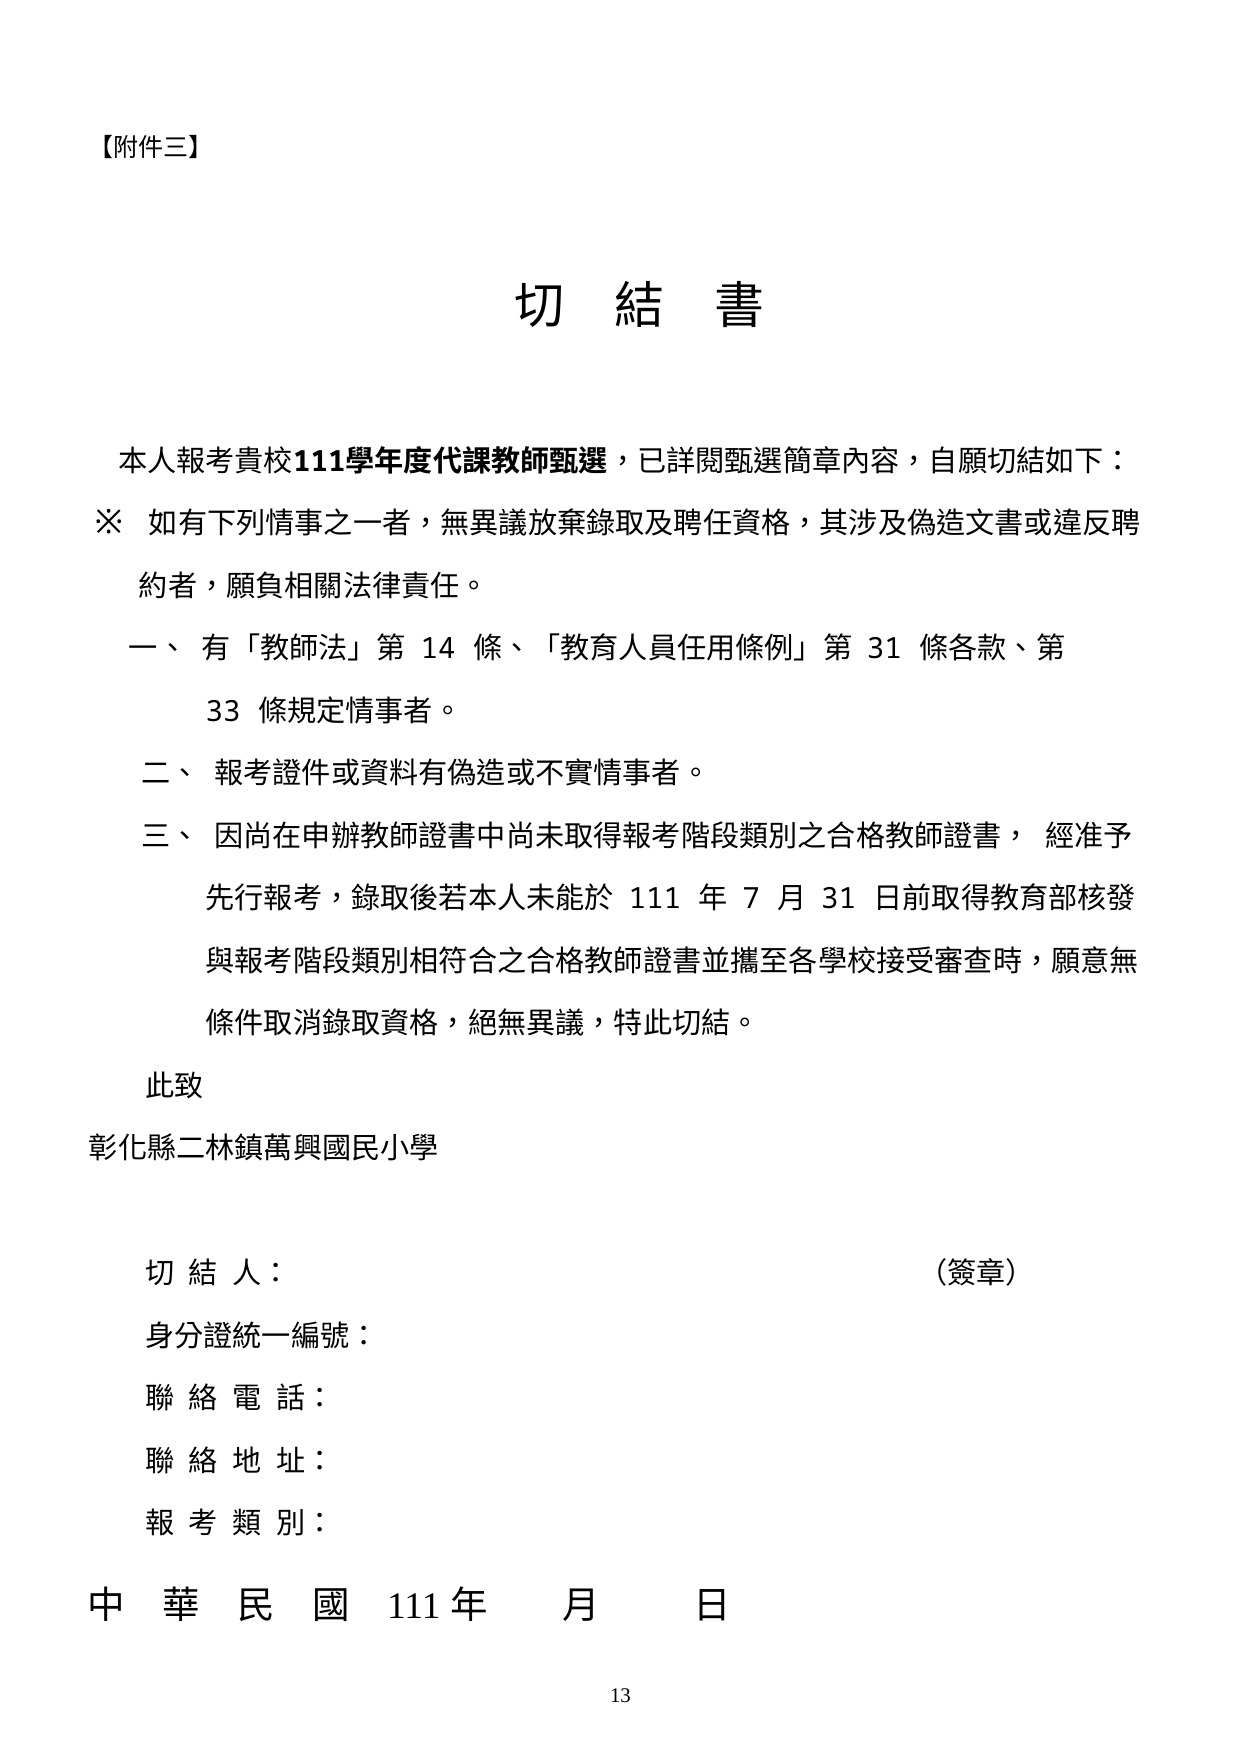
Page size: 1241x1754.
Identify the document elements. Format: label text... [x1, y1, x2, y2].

text 三、 因尚在申辦教師證書中尚未取得報考階段類別之合格教師證書， 經准予先行報考，錄取後若本人未能於 111 年 7 月 31 日前取得教育部核發與報考階段類別相符合之合格教師證書並攜至各學校接受審查時，願意無條件取消錄取資格，絕無異議，特此切結。 [89, 792, 1152, 1042]
text ※ 如有下列情事之一者，無異議放棄錄取及聘任資格，其涉及偽造文書或違反聘約者，願負相關法律責任。 [89, 479, 1152, 604]
text 切 結 人： （簽章） [145, 1229, 1152, 1292]
text 報 考 類 別： [145, 1479, 1152, 1542]
text 此致 [145, 1042, 1152, 1104]
text 切 結 書 [126, 229, 1152, 354]
text 二、 報考證件或資料有偽造或不實情事者。 [89, 729, 1152, 792]
text 聯 絡 電 話： [145, 1354, 1152, 1417]
text 【附件三】 [89, 104, 1154, 167]
text 彰化縣二林鎮萬興國民小學 [89, 1104, 1152, 1167]
text 中 華 民 國 111 年 月 日 [87, 1575, 1144, 1629]
text 一、 有「教師法」第 14 條、「教育人員任用條例」第 31 條各款、第 33 條規定情事者。 [89, 604, 1101, 729]
text 身分證統一編號： [145, 1292, 1152, 1354]
text 本人報考貴校111學年度代課教師甄選，已詳閱甄選簡章內容，自願切結如下： [89, 417, 1154, 479]
text 聯 絡 地 址： [145, 1417, 1152, 1479]
